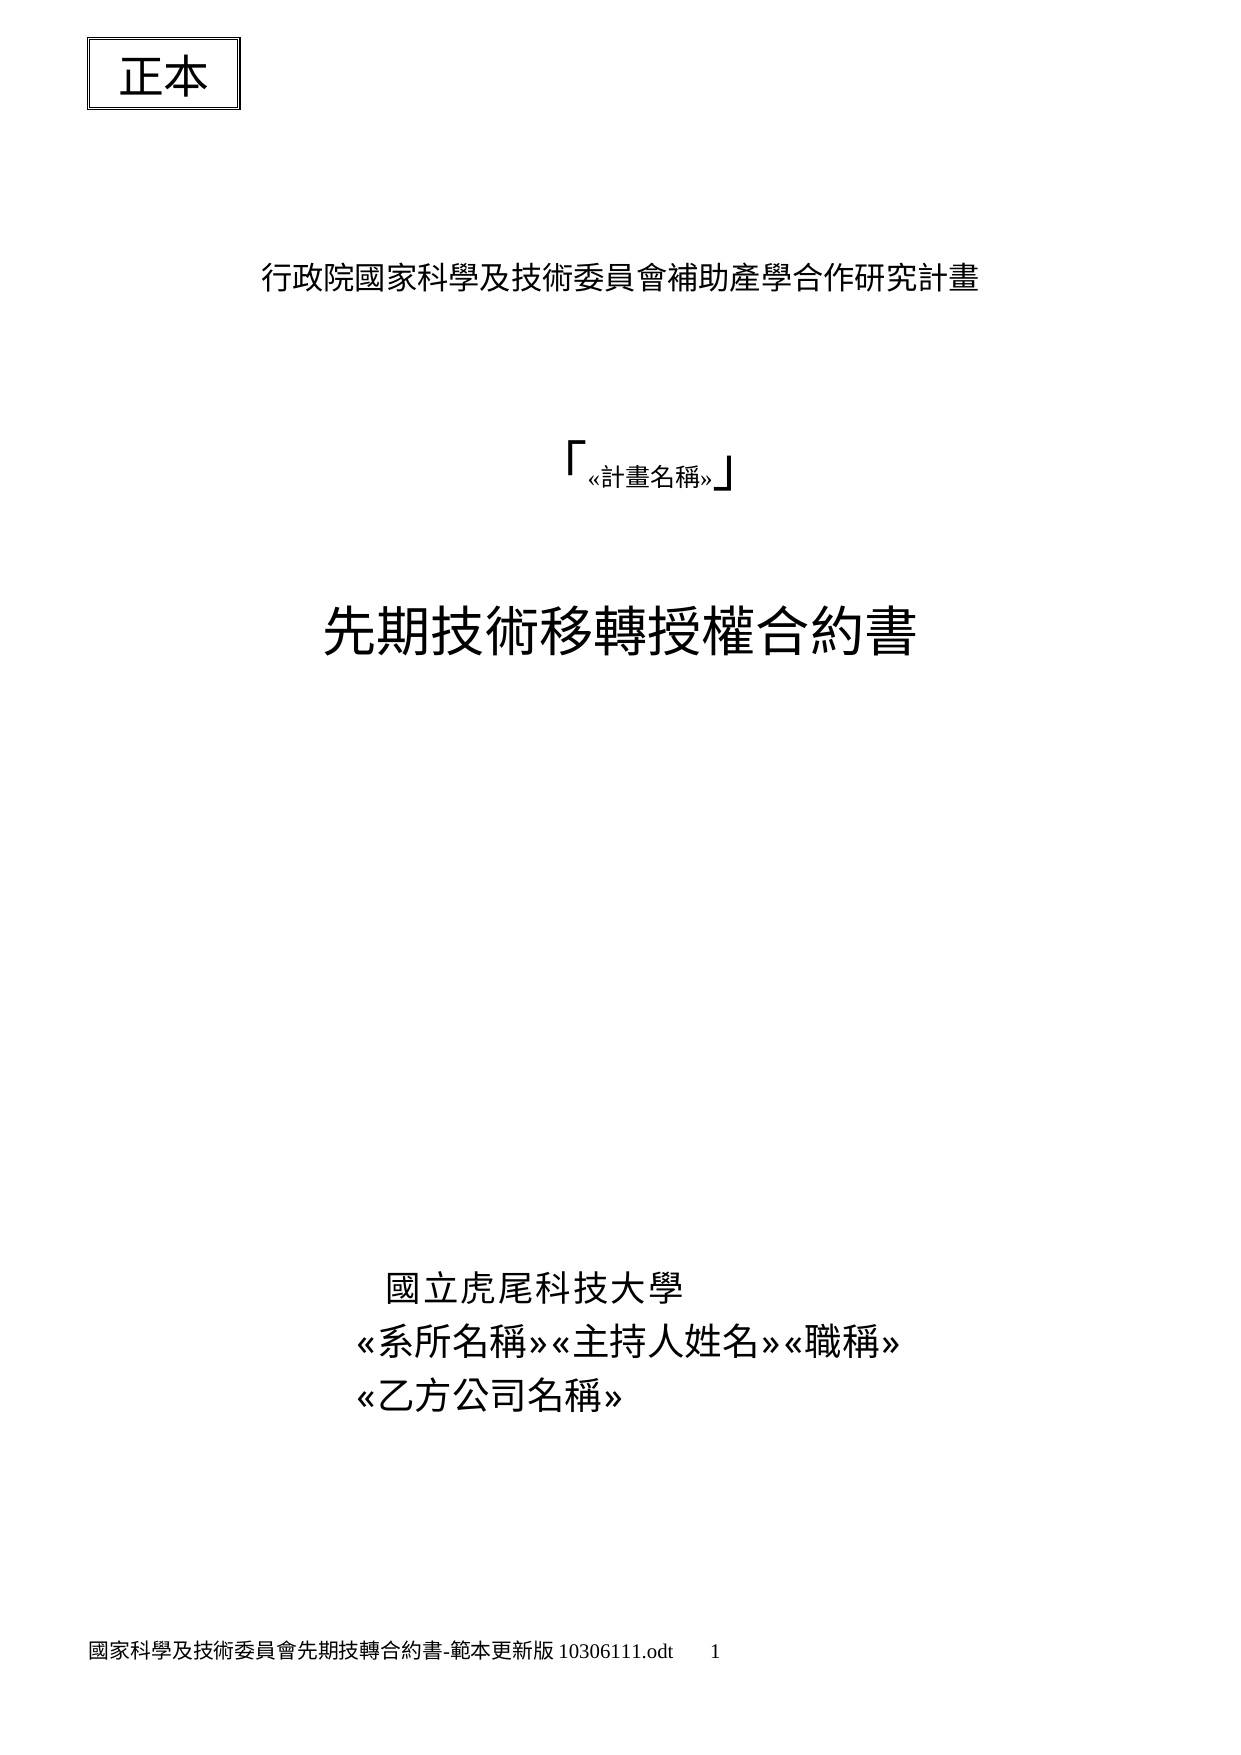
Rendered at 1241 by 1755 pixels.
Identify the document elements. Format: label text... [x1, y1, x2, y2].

text 國立虎尾科技大學 [89, 1260, 1152, 1311]
text «系所名稱»«主持人姓名»«職稱» [89, 1311, 1152, 1366]
text 先期技術移轉授權合約書 [89, 614, 1152, 660]
text 行政院國家科學及技術委員會補助產學合作研究計畫 [89, 253, 1152, 299]
text «乙方公司名稱» [89, 1366, 1152, 1420]
text 「«計畫名稱»」 [148, 423, 1152, 502]
table_header 正本 [90, 40, 237, 107]
